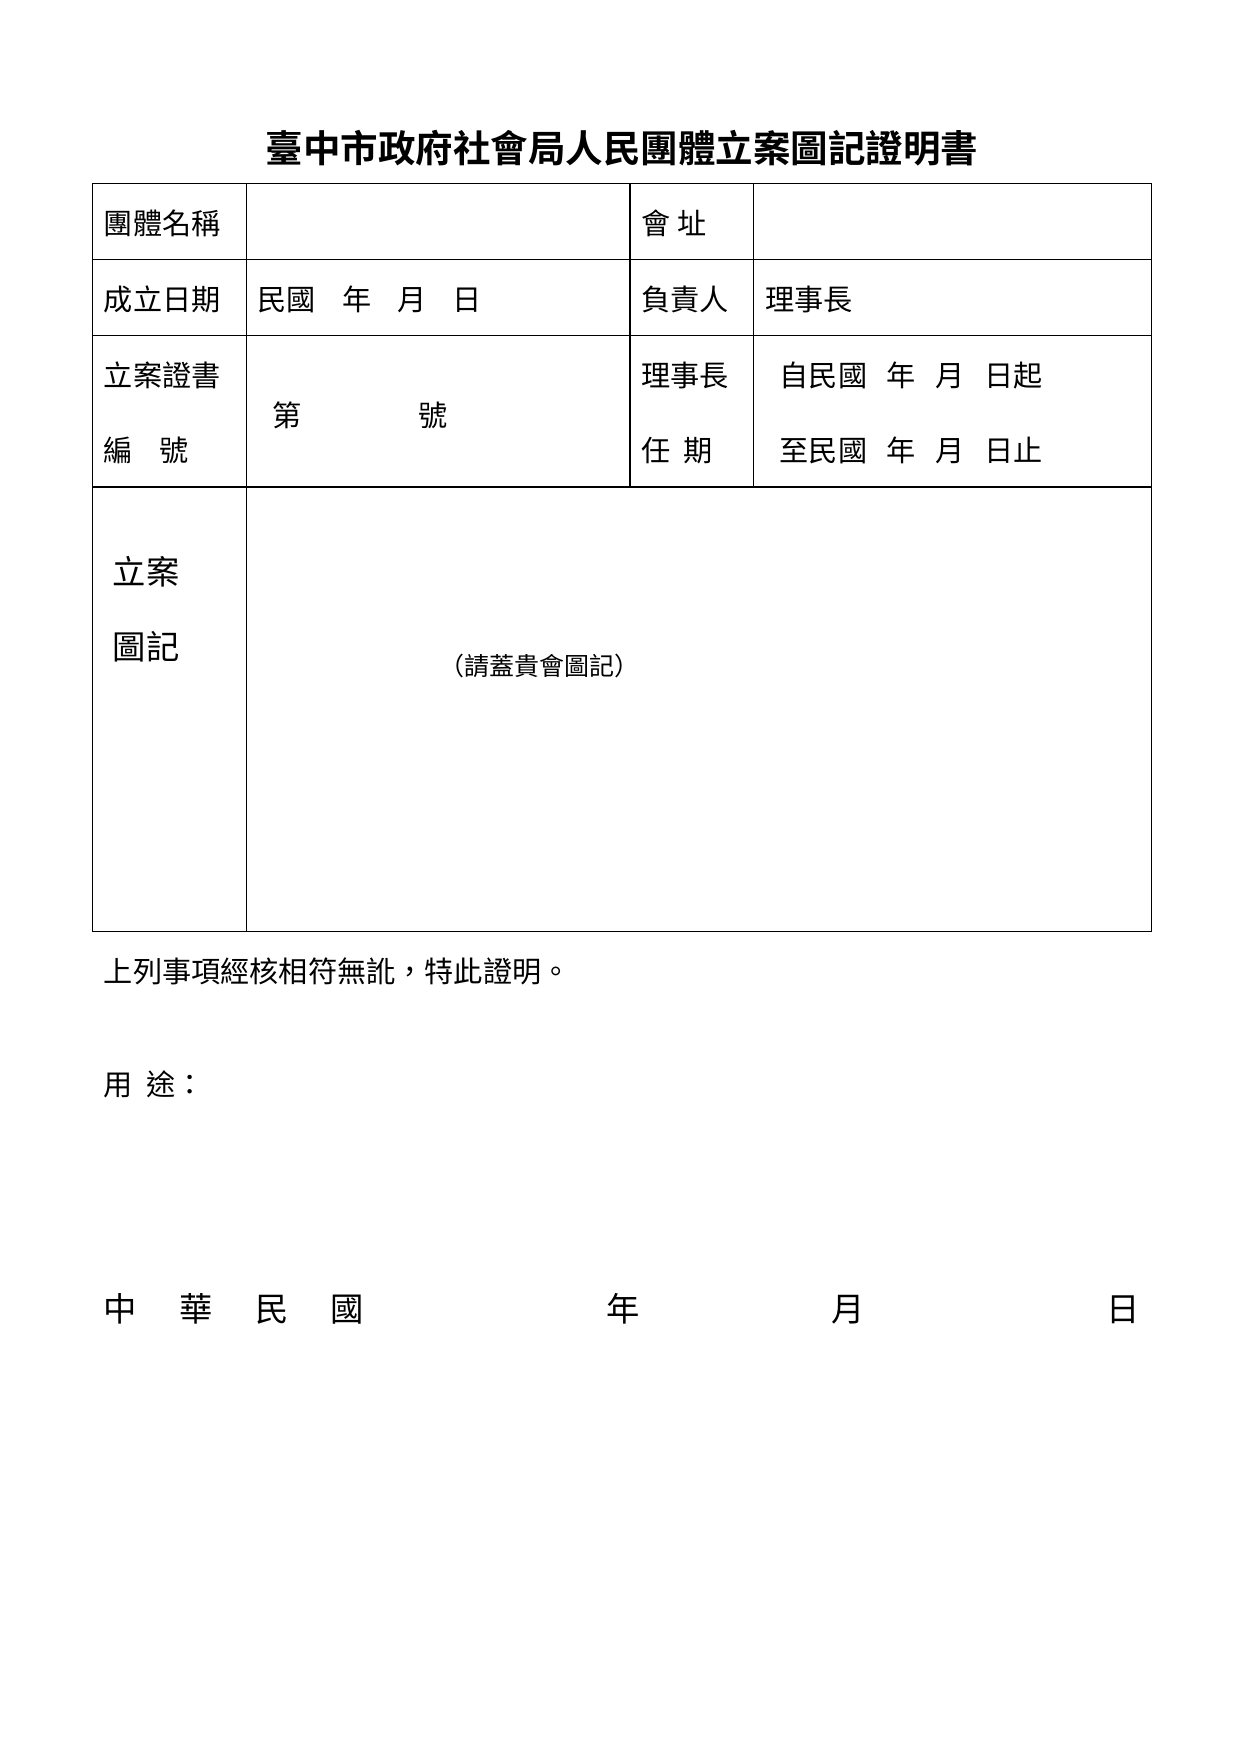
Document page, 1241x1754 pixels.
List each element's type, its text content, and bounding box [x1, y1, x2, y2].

table_cell 自民國 年 月 日起 至民國 年 月 日止 [754, 336, 1151, 486]
table_cell 會 址 [631, 184, 753, 259]
table_cell 理事長 [754, 260, 1151, 335]
table_cell 立案 圖記 [93, 488, 246, 931]
table_cell [754, 184, 1151, 259]
table_cell [247, 184, 629, 259]
table_cell 第 號 [247, 336, 629, 486]
table_cell 民國 年 月 日 [247, 260, 629, 335]
table_cell 團體名稱 [93, 184, 246, 259]
table_cell （請蓋貴會圖記） [247, 488, 1151, 931]
table_cell 上列事項經核相符無訛，特此證明。 用 途： 中華民國 年 月 日 [93, 932, 1151, 1376]
table_cell 負責人 [631, 260, 753, 335]
table_cell 成立日期 [93, 260, 246, 335]
table_cell 理事長 任 期 [631, 336, 753, 486]
table_cell 立案證書 編 號 [93, 336, 246, 486]
table_header 臺中市政府社會局人民團體立案圖記證明書 [93, 108, 1151, 183]
